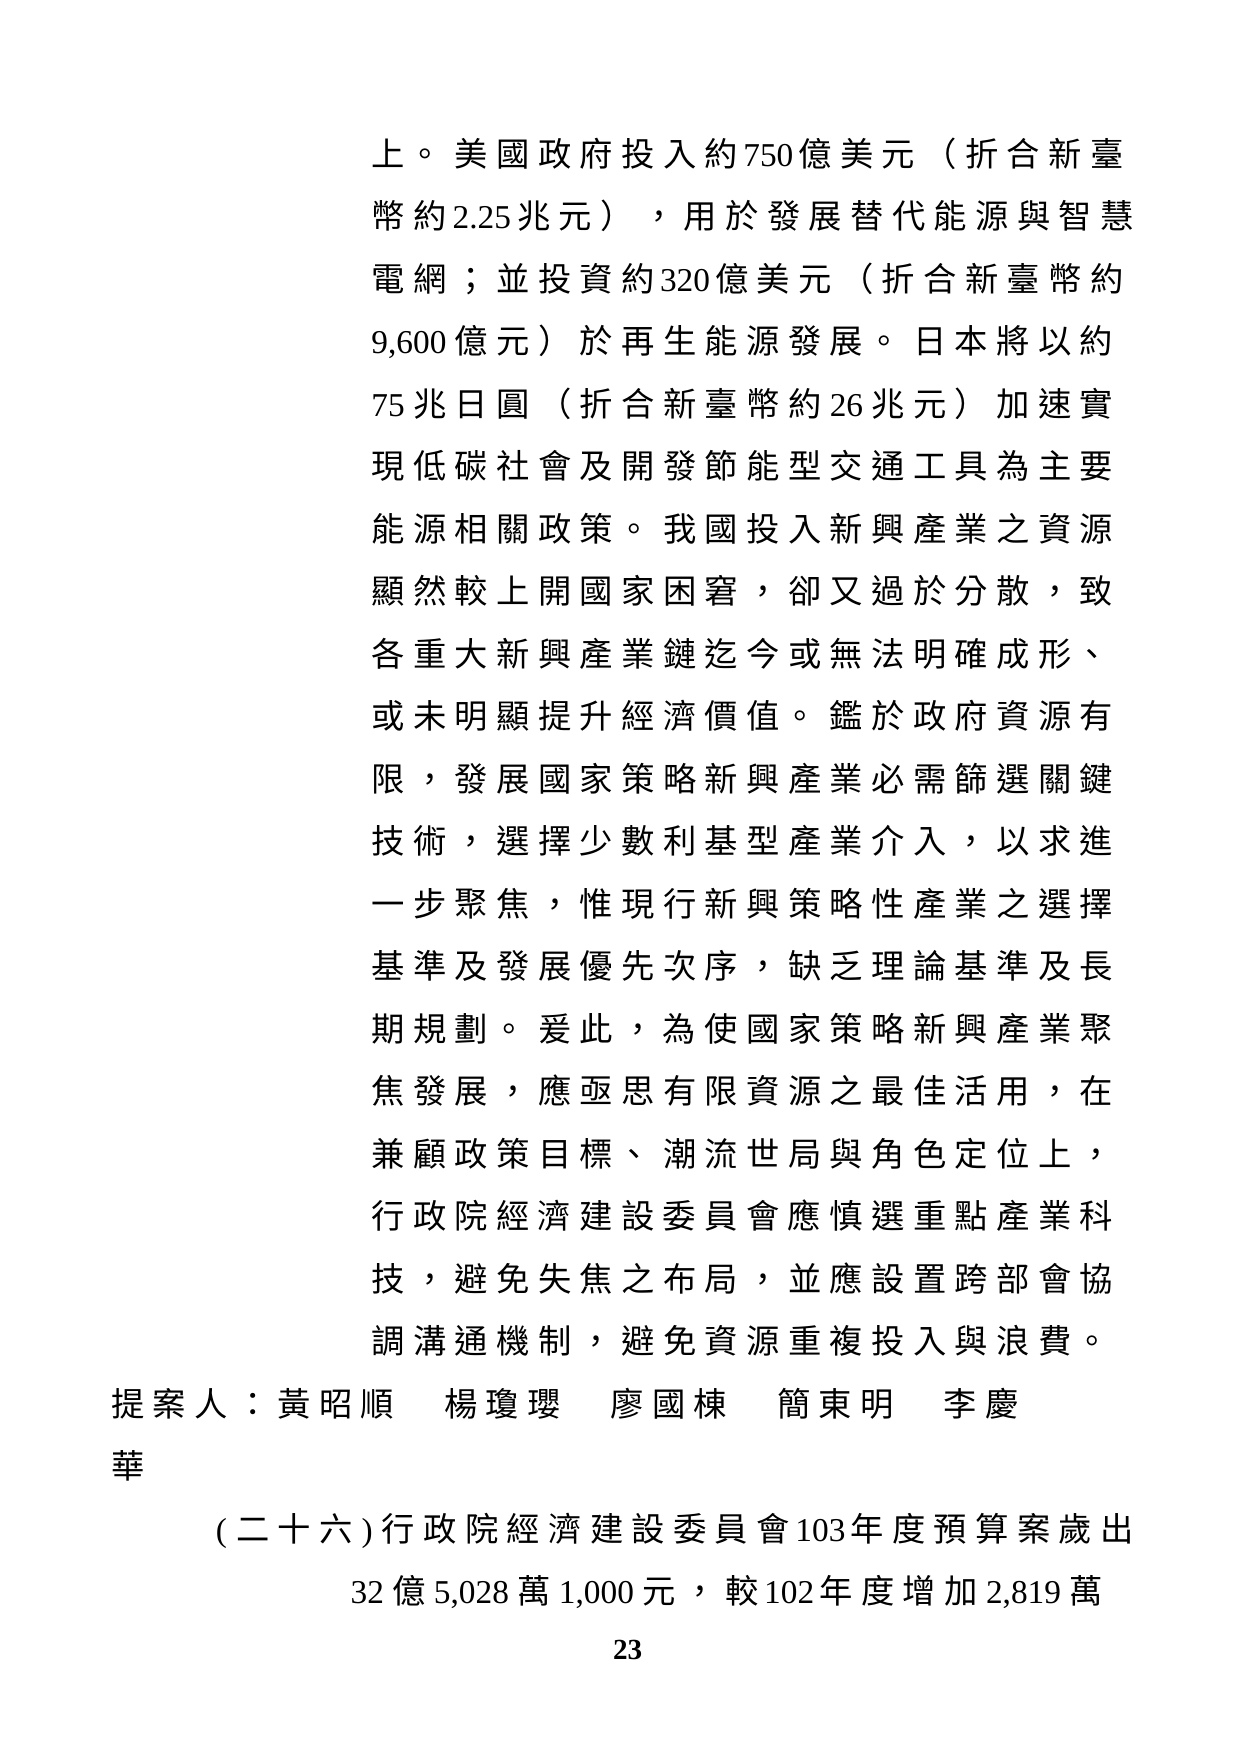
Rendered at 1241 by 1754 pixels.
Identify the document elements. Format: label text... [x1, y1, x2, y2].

text (二十六)行政院經濟建設委員會103年度預算案歲出32億5,028萬1,000元，較102年度增加2,819萬 [210, 1485, 1148, 1610]
text 提案人：黃昭順 楊瓊瓔 廖國棟 簡東明 李慶華 [107, 1360, 1044, 1485]
text 上。美國政府投入約750億美元（折合新臺幣約2.25兆元），用於發展替代能源與智慧電網；並投資約320億美元（折合新臺幣約9,600億元）於再生能源發展。日本將以約75兆日圓（折合新臺幣約26兆元）加速實現低碳社會及開發節能型交通工具為主要能源相關政策。我國投入新興產業之資源顯然較上開國家困窘，卻又過於分散，致各重大新興產業鏈迄今或無法明確成形、或未明顯提升經濟價值。鑑於政府資源有限，發展國家策略新興產業必需篩選關鍵技術，選擇少數利基型產業介入，以求進一步聚焦，惟現行新興策略性產業之選擇基準及發展優先次序，缺乏理論基準及長期規劃。爰此，為使國家策略新興產業聚焦發展，應亟思有限資源之最佳活用，在兼顧政策目標、潮流世局與角色定位上，行政院經濟建設委員會應慎選重點產業科技，避免失焦之布局，並應設置跨部會協調溝通機制，避免資源重複投入與浪費。 [210, 110, 1148, 1360]
